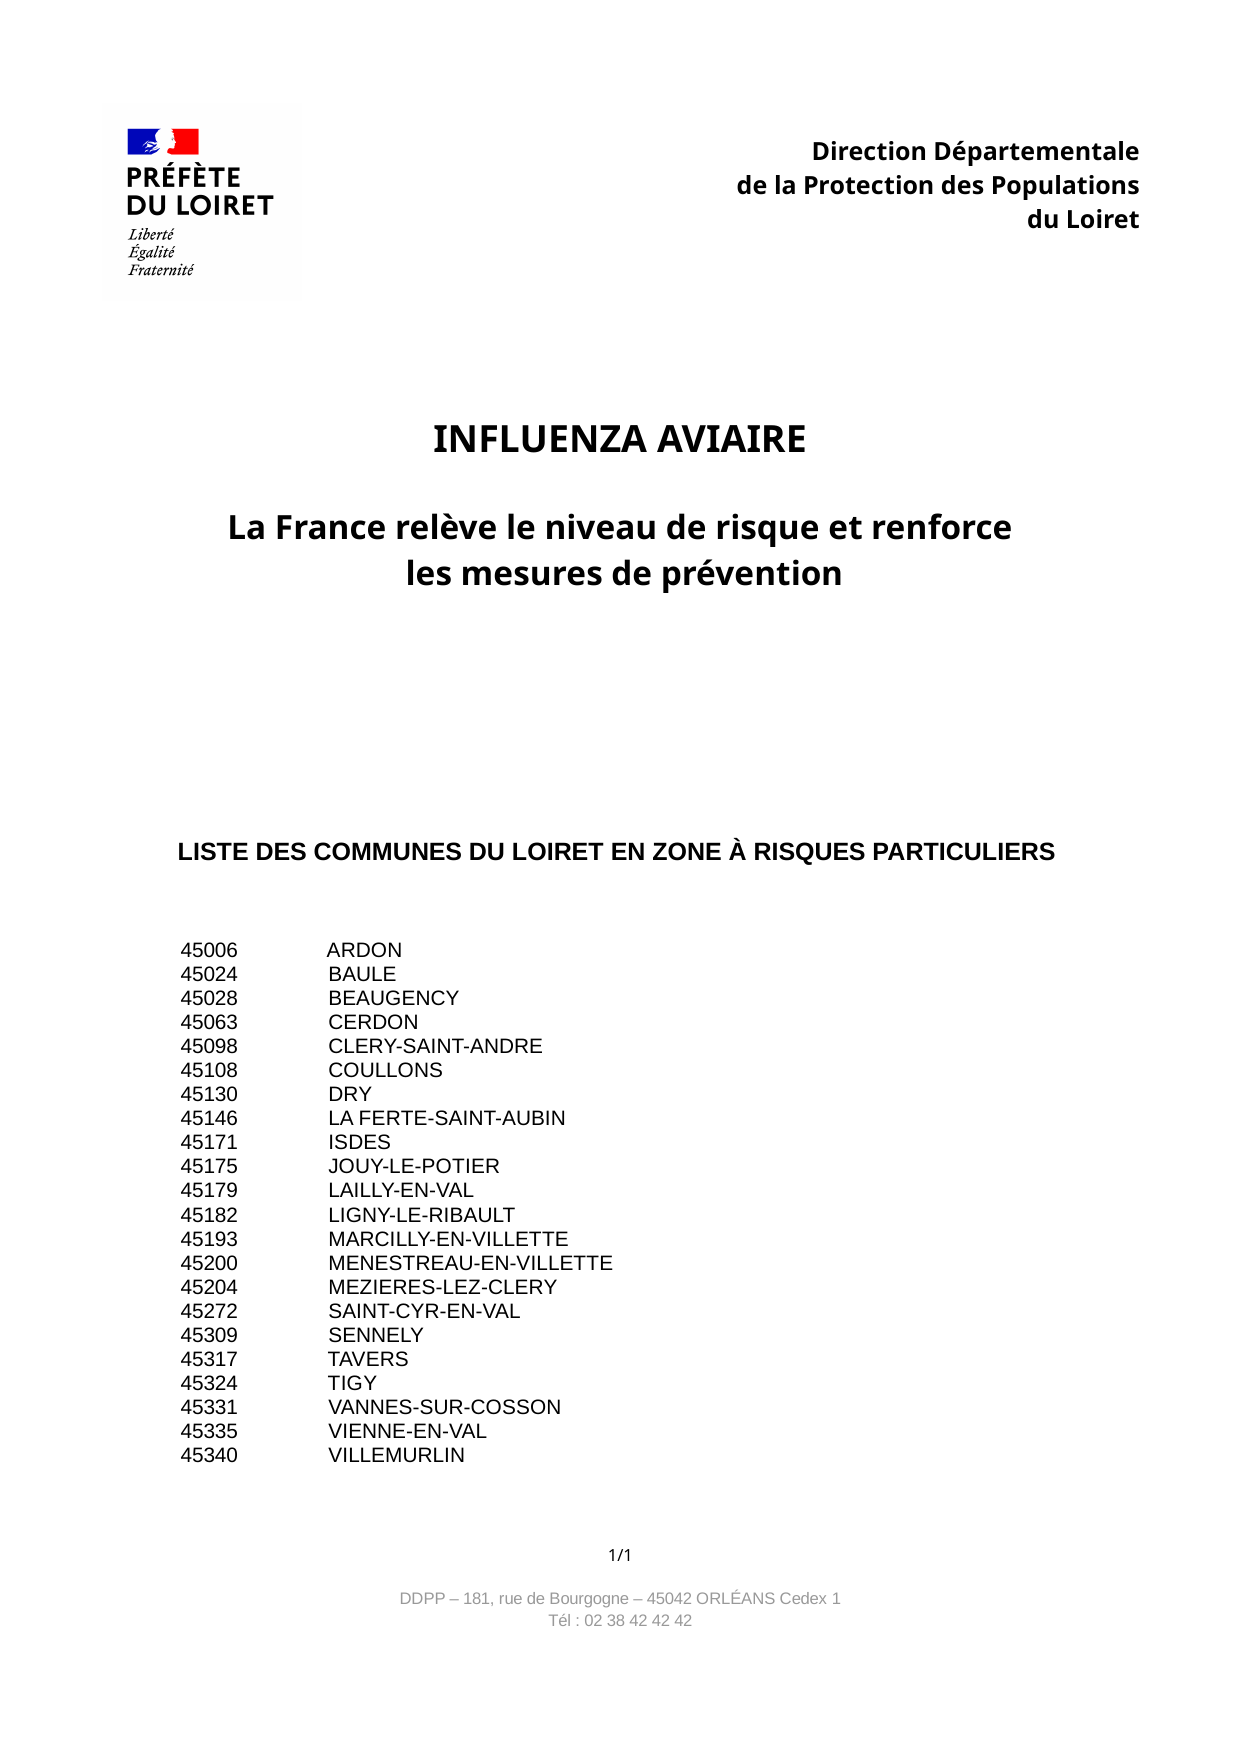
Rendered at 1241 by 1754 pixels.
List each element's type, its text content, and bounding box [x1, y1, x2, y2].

text 45171 ISDES [100, 1130, 1140, 1154]
text 45146 LA FERTE-SAINT-AUBIN [100, 1106, 1140, 1130]
text 45309 SENNELY [100, 1323, 1140, 1347]
text 45193 MARCILLY-EN-VILLETTE [100, 1227, 1140, 1251]
text 45317 TAVERS [100, 1347, 1140, 1371]
text 45324 TIGY [100, 1371, 1140, 1395]
text 45335 VIENNE-EN-VAL [100, 1419, 1140, 1443]
text 45331 VANNES-SUR-COSSON [100, 1395, 1140, 1419]
text 45108 COULLONS [100, 1058, 1140, 1082]
text 45200 MENESTREAU-EN-VILLETTE [100, 1251, 1140, 1275]
text 45179 LAILLY-EN-VAL [100, 1178, 1140, 1202]
text 45098 CLERY-SAINT-ANDRE [100, 1034, 1140, 1058]
text 45272 SAINT-CYR-EN-VAL [100, 1299, 1140, 1323]
picture [102, 103, 303, 301]
text 45204 MEZIERES-LEZ-CLERY [100, 1275, 1140, 1299]
text 45340 VILLEMURLIN [100, 1443, 1140, 1467]
text 45028 BEAUGENCY [100, 986, 1140, 1010]
text 45182 LIGNY-LE-RIBAULT [100, 1202, 1140, 1227]
text INFLUENZA AVIAIRE La France relève le niveau de risque et renforce les mesures de prévention [100, 413, 1140, 596]
text LISTE DES COMMUNES DU LOIRET EN ZONE À RISQUES PARTICULIERS [100, 837, 1140, 866]
text 45175 JOUY-LE-POTIER [100, 1154, 1140, 1178]
text 45130 DRY [100, 1082, 1140, 1106]
text 45063 CERDON [100, 1010, 1140, 1034]
text 45024 BAULE [100, 962, 1140, 986]
text 45006 ARDON [100, 938, 1140, 962]
